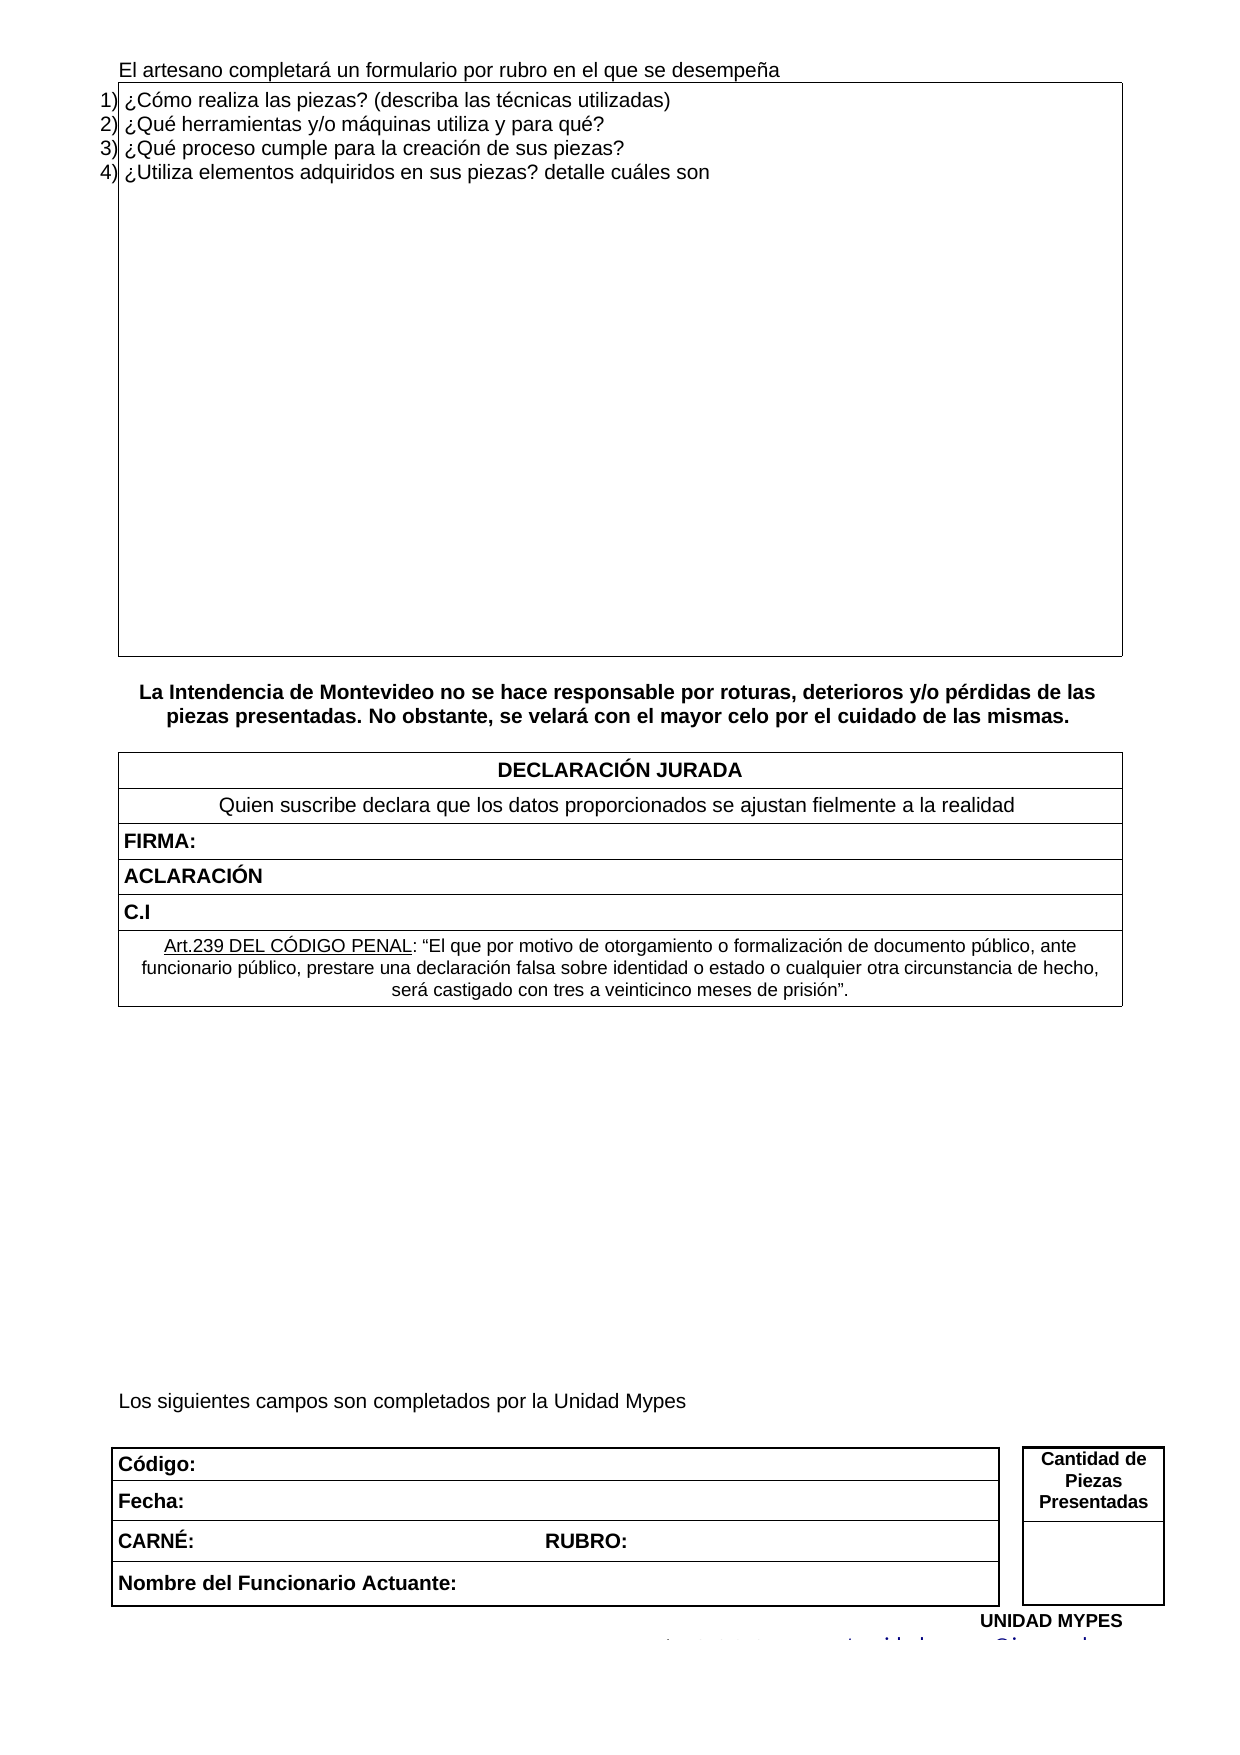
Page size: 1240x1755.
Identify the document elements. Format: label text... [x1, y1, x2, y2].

table_cell Quien suscribe declara que los datos proporcionados se ajustan fielmente a la realidad [119, 789, 1122, 823]
text La Intendencia de Montevideo no se hace responsable por roturas, deterioros y/o pérdidas de las piezas presentadas. No obstante, se velará con el mayor celo por el cuidado de las mismas. [139, 680, 1101, 728]
table_cell Nombre del Funcionario Actuante: [113, 1562, 998, 1604]
table_cell FIRMA: [119, 824, 1122, 859]
list ¿Qué herramientas y/o máquinas utiliza y para qué? [119, 112, 1122, 136]
table_cell ACLARACIÓN [119, 860, 1122, 894]
table_cell C.I [119, 895, 1122, 930]
table_header Código: [113, 1449, 998, 1479]
list ¿Utiliza elementos adquiridos en sus piezas? detalle cuáles son [119, 160, 1122, 184]
text El artesano completará un formulario por rubro en el que se desempeña [118, 58, 1179, 82]
text Los siguientes campos son completados por la Unidad Mypes [118, 1389, 1179, 1413]
list ¿Cómo realiza las piezas? (describa las técnicas utilizadas) [119, 88, 1122, 112]
table_cell Art.239 DEL CÓDIGO PENAL: “El que por motivo de otorgamiento o formalización de documento público, ante funcionario público, prestare una declaración falsa sobre identidad o estado o cualquier otra circunstancia de hecho, será castigado con tres a veinticinco meses de prisión”. [119, 931, 1122, 1006]
list ¿Qué proceso cumple para la creación de sus piezas? [119, 136, 1122, 160]
table_header DECLARACIÓN JURADA [119, 753, 1122, 788]
list ¿Qué proceso cumple para la creación de sus piezas? [1123, 136, 1179, 160]
table_cell CARNÉ: RUBRO: [113, 1521, 998, 1561]
table_cell Fecha: [113, 1481, 998, 1520]
list ¿Utiliza elementos adquiridos en sus piezas? detalle cuáles son [1123, 160, 1179, 184]
list ¿Qué herramientas y/o máquinas utiliza y para qué? [1123, 112, 1179, 136]
list ¿Cómo realiza las piezas? (describa las técnicas utilizadas) [1123, 88, 1179, 112]
